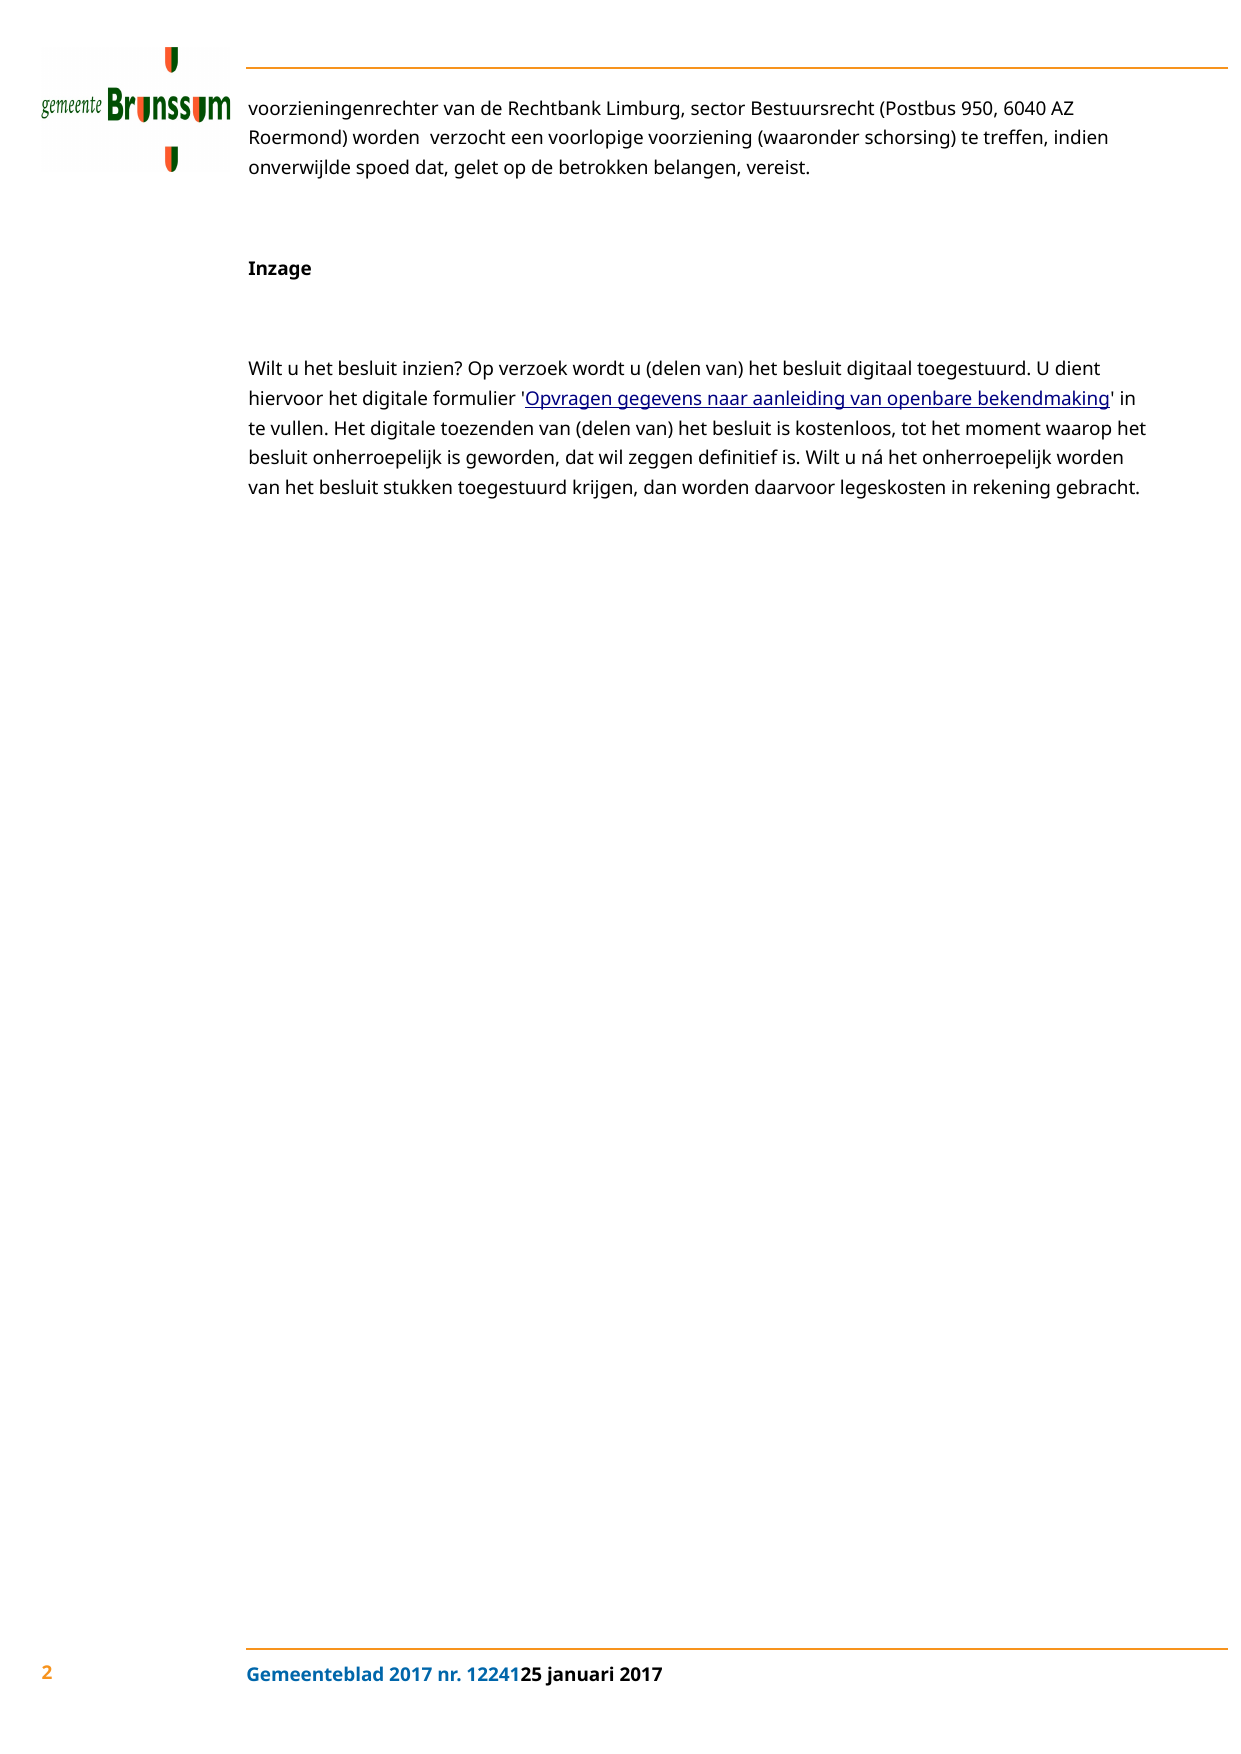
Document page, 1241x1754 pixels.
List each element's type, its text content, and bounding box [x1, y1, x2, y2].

text Wilt u het besluit inzien? Op verzoek wordt u (delen van) het besluit digitaal toegestuurd. U dient hiervoor het digitale formulier 'Opvragen gegevens naar aanleiding van openbare bekendmaking' in te vullen. Het digitale toezenden van (delen van) het besluit is kostenloos, tot het moment waarop het besluit onherroepelijk is geworden, dat wil zeggen definitief is. Wilt u ná het onherroepelijk worden van het besluit stukken toegestuurd krijgen, dan worden daarvoor legeskosten in rekening gebracht. [248, 356, 1152, 500]
text Inzage [248, 255, 1152, 281]
text voorzieningenrechter van de Rechtbank Limburg, sector Bestuursrecht (Postbus 950, 6040 AZ Roermond) worden verzocht een voorlopige voorziening (waaronder schorsing) te treffen, indien onverwijlde spoed dat, gelet op de betrokken belangen, vereist. [248, 95, 1152, 180]
picture [41, 47, 231, 172]
